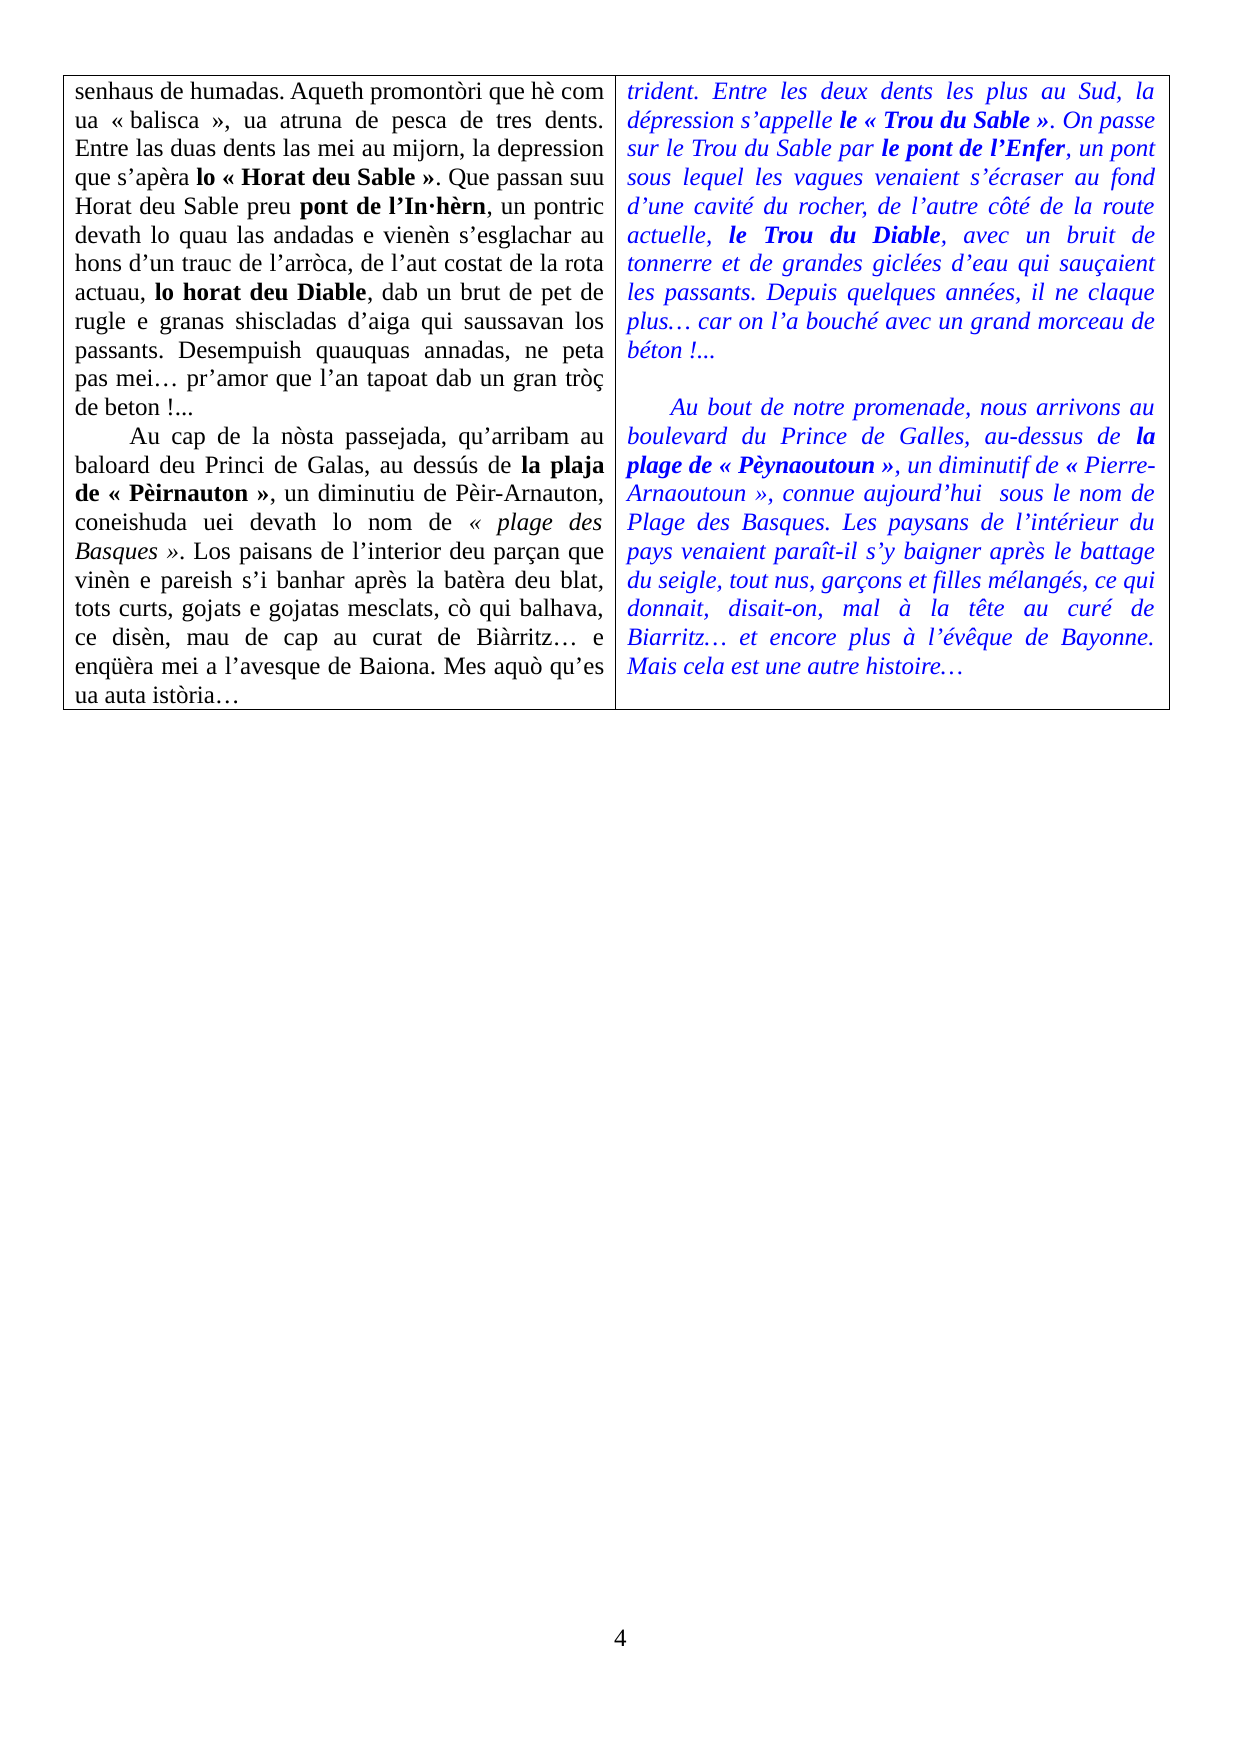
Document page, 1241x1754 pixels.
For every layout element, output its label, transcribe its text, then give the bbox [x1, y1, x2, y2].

table_header trident. Entre les deux dents les plus au Sud, la dépression s’appelle le « Trou du Sable ». On passe sur le Trou du Sable par le pont de l’Enfer, un pont sous lequel les vagues venaient s’écraser au fond d’une cavité du rocher, de l’autre côté de la route actuelle, le Trou du Diable, avec un bruit de tonnerre et de grandes giclées d’eau qui sauçaient les passants. Depuis quelques années, il ne claque plus… car on l’a bouché avec un grand morceau de béton !... Au bout de notre promenade, nous arrivons au boulevard du Prince de Galles, au-dessus de la plage de « Pèynaoutoun », un diminutif de « Pierre-Arnaoutoun », connue aujourd’hui sous le nom de Plage des Basques. Les paysans de l’intérieur du pays venaient paraît-il s’y baigner après le battage du seigle, tout nus, garçons et filles mélangés, ce qui donnait, disait-on, mal à la tête au curé de Biarritz… et encore plus à l’évêque de Bayonne. Mais cela est une autre histoire… [616, 76, 1169, 708]
table_header senhaus de humadas. Aqueth promontòri que hè com ua « balisca », ua atruna de pesca de tres dents. Entre las duas dents las mei au mijorn, la depression que s’apèra lo « Horat deu Sable ». Que passan suu Horat deu Sable preu pont de l’In·hèrn, un pontric devath lo quau las andadas e vienèn s’esglachar au hons d’un trauc de l’arròca, de l’aut costat de la rota actuau, lo horat deu Diable, dab un brut de pet de rugle e granas shiscladas d’aiga qui saussavan los passants. Desempuish quauquas annadas, ne peta pas mei… pr’amor que l’an tapoat dab un gran tròç de beton !... Au cap de la nòsta passejada, qu’arribam au baloard deu Princi de Galas, au dessús de la plaja de « Pèirnauton », un diminutiu de Pèir-Arnauton, coneishuda uei devath lo nom de « plage des Basques ». Los paisans de l’interior deu parçan que vinèn e pareish s’i banhar après la batèra deu blat, tots curts, gojats e gojatas mesclats, cò qui balhava, ce disèn, mau de cap au curat de Biàrritz… e enqüèra mei a l’avesque de Baiona. Mes aquò qu’es ua auta istòria… [64, 76, 615, 708]
